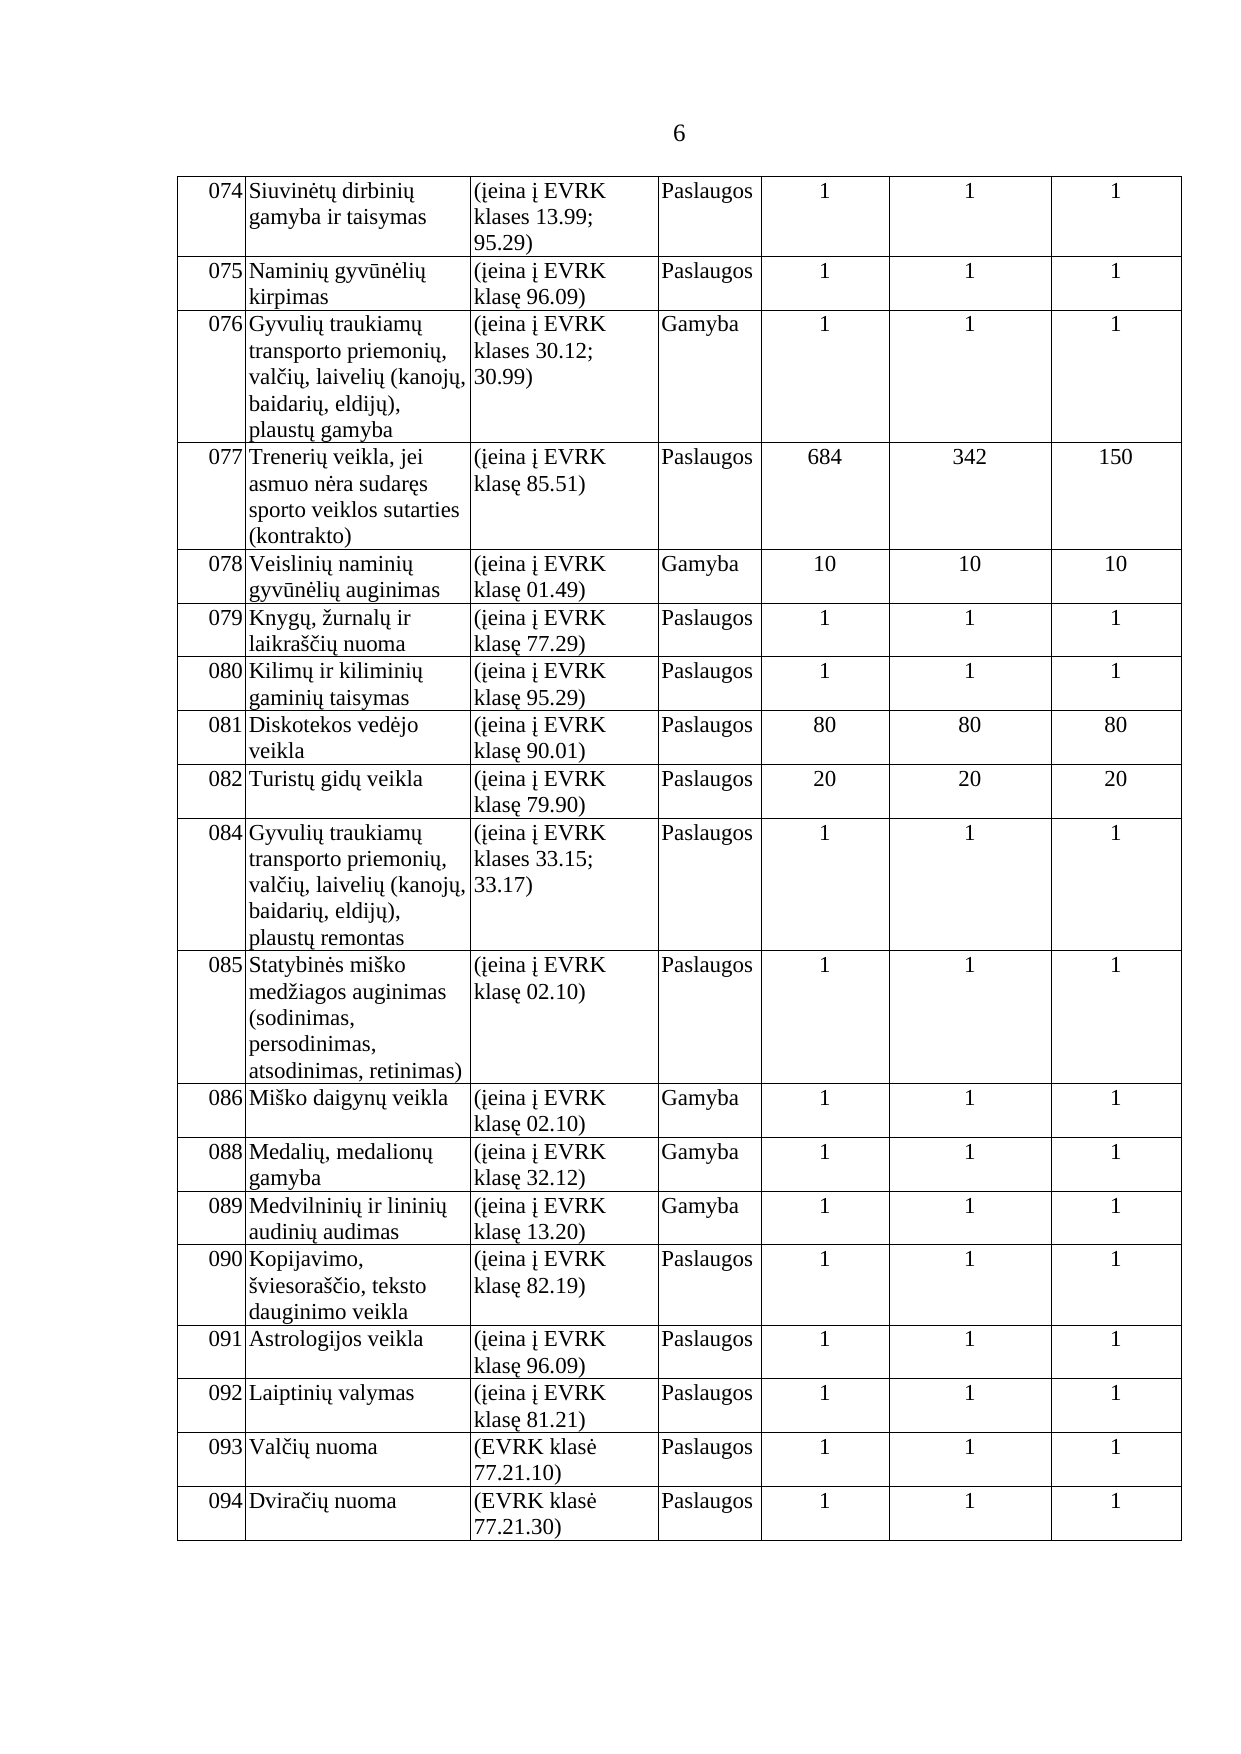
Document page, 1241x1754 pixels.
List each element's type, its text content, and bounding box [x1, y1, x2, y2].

table_cell 1 [762, 311, 889, 442]
table_cell 1 [762, 1433, 889, 1486]
table_cell 1 [1052, 1245, 1181, 1324]
table_cell 342 [890, 443, 1051, 549]
table_cell Paslaugos [659, 443, 761, 549]
table_cell Paslaugos [659, 1433, 761, 1486]
table_cell (įeina į EVRK klasę 96.09) [471, 1326, 658, 1378]
table_cell (įeina į EVRK klasę 90.01) [471, 711, 658, 764]
table_cell 093 [178, 1433, 245, 1486]
table_cell 088 [178, 1138, 245, 1191]
table_cell 081 [178, 711, 245, 764]
table_cell (įeina į EVRK klases 13.99; 95.29) [471, 177, 658, 256]
table_cell 10 [1052, 550, 1181, 602]
table_cell Kilimų ir kiliminių gaminių taisymas [246, 657, 470, 710]
table_cell 1 [890, 1192, 1051, 1244]
table_cell 20 [1052, 765, 1181, 817]
table_cell 684 [762, 443, 889, 549]
table_cell Laiptinių valymas [246, 1379, 470, 1432]
table_cell 1 [1052, 1433, 1181, 1486]
table_cell Paslaugos [659, 1326, 761, 1378]
table_cell 1 [890, 1138, 1051, 1191]
table_cell (įeina į EVRK klasę 96.09) [471, 257, 658, 309]
table_cell Veislinių naminių gyvūnėlių auginimas [246, 550, 470, 602]
table_cell 1 [890, 1379, 1051, 1432]
table_cell Dviračių nuoma [246, 1487, 470, 1539]
table_cell Gamyba [659, 550, 761, 602]
table_cell Valčių nuoma [246, 1433, 470, 1486]
table_cell 092 [178, 1379, 245, 1432]
table_cell Gamyba [659, 1192, 761, 1244]
table_cell 080 [178, 657, 245, 710]
table_cell 1 [1052, 951, 1181, 1083]
table_cell Paslaugos [659, 1245, 761, 1324]
table_cell Paslaugos [659, 951, 761, 1083]
table_cell Siuvinėtų dirbinių gamyba ir taisymas [246, 177, 470, 256]
table_cell Medalių, medalionų gamyba [246, 1138, 470, 1191]
table_cell Kopijavimo, šviesoraščio, teksto dauginimo veikla [246, 1245, 470, 1324]
table_cell 1 [1052, 311, 1181, 442]
table_cell 1 [762, 1138, 889, 1191]
table_cell 1 [1052, 1326, 1181, 1378]
table_cell 1 [890, 1084, 1051, 1137]
table_cell 094 [178, 1487, 245, 1539]
table_cell Paslaugos [659, 765, 761, 817]
table_cell 1 [762, 1326, 889, 1378]
table_cell 085 [178, 951, 245, 1083]
table_cell 077 [178, 443, 245, 549]
table_cell 1 [890, 604, 1051, 656]
table_cell Trenerių veikla, jei asmuo nėra sudaręs sporto veiklos sutarties (kontrakto) [246, 443, 470, 549]
table_cell (įeina į EVRK klases 33.15; 33.17) [471, 819, 658, 950]
table_cell 20 [890, 765, 1051, 817]
table_cell 80 [890, 711, 1051, 764]
table_cell Medvilninių ir lininių audinių audimas [246, 1192, 470, 1244]
table_cell 1 [890, 951, 1051, 1083]
table_cell (įeina į EVRK klasę 82.19) [471, 1245, 658, 1324]
table_cell Knygų, žurnalų ir laikraščių nuoma [246, 604, 470, 656]
table_cell 1 [890, 657, 1051, 710]
table_cell 076 [178, 311, 245, 442]
table_cell Gamyba [659, 1138, 761, 1191]
table_cell 1 [762, 257, 889, 309]
table_cell Miško daigynų veikla [246, 1084, 470, 1137]
table_cell (įeina į EVRK klasę 81.21) [471, 1379, 658, 1432]
table_cell 1 [1052, 1192, 1181, 1244]
table_cell 074 [178, 177, 245, 256]
table_cell (įeina į EVRK klasę 02.10) [471, 1084, 658, 1137]
table_cell 1 [1052, 1379, 1181, 1432]
table_cell 1 [1052, 177, 1181, 256]
table_cell 1 [762, 951, 889, 1083]
table_cell Statybinės miško medžiagos auginimas (sodinimas, persodinimas, atsodinimas, retinimas) [246, 951, 470, 1083]
table_cell Gyvulių traukiamų transporto priemonių, valčių, laivelių (kanojų, baidarių, eldijų), plaustų remontas [246, 819, 470, 950]
table_cell 089 [178, 1192, 245, 1244]
table_cell Gyvulių traukiamų transporto priemonių, valčių, laivelių (kanojų, baidarių, eldijų), plaustų gamyba [246, 311, 470, 442]
table_cell 1 [1052, 657, 1181, 710]
table_cell Paslaugos [659, 819, 761, 950]
table_cell 20 [762, 765, 889, 817]
table_cell 075 [178, 257, 245, 309]
table_cell 079 [178, 604, 245, 656]
table_cell Turistų gidų veikla [246, 765, 470, 817]
table_cell 1 [762, 819, 889, 950]
table_cell 1 [890, 257, 1051, 309]
table_cell 1 [890, 311, 1051, 442]
table_cell (įeina į EVRK klasę 02.10) [471, 951, 658, 1083]
table_cell 091 [178, 1326, 245, 1378]
table_cell 1 [762, 1245, 889, 1324]
table_cell 1 [1052, 819, 1181, 950]
table_cell 090 [178, 1245, 245, 1324]
table_cell 1 [1052, 1084, 1181, 1137]
table_cell Paslaugos [659, 257, 761, 309]
table_cell Astrologijos veikla [246, 1326, 470, 1378]
table_cell 10 [762, 550, 889, 602]
table_cell Diskotekos vedėjo veikla [246, 711, 470, 764]
table_cell (įeina į EVRK klasę 95.29) [471, 657, 658, 710]
table_cell 80 [762, 711, 889, 764]
table_cell (įeina į EVRK klasę 77.29) [471, 604, 658, 656]
table_cell (įeina į EVRK klasę 01.49) [471, 550, 658, 602]
table_cell (EVRK klasė 77.21.10) [471, 1433, 658, 1486]
table_cell 1 [762, 1379, 889, 1432]
table_cell Naminių gyvūnėlių kirpimas [246, 257, 470, 309]
table_cell 1 [890, 177, 1051, 256]
table_cell 150 [1052, 443, 1181, 549]
table_cell 1 [1052, 257, 1181, 309]
table_cell Gamyba [659, 311, 761, 442]
table_cell 1 [890, 819, 1051, 950]
table_cell (EVRK klasė 77.21.30) [471, 1487, 658, 1539]
table_cell Gamyba [659, 1084, 761, 1137]
table_cell 082 [178, 765, 245, 817]
table_cell 1 [762, 1192, 889, 1244]
table_cell 1 [762, 177, 889, 256]
table_cell Paslaugos [659, 1487, 761, 1539]
table_cell 078 [178, 550, 245, 602]
table_cell 1 [1052, 1138, 1181, 1191]
table_cell Paslaugos [659, 711, 761, 764]
table_cell 1 [1052, 1487, 1181, 1539]
table_cell Paslaugos [659, 657, 761, 710]
table_cell 10 [890, 550, 1051, 602]
table_cell Paslaugos [659, 604, 761, 656]
table_cell 1 [890, 1326, 1051, 1378]
table_cell 1 [890, 1487, 1051, 1539]
table_cell 1 [890, 1433, 1051, 1486]
table_cell (įeina į EVRK klases 30.12; 30.99) [471, 311, 658, 442]
table_cell 1 [890, 1245, 1051, 1324]
table_cell 1 [762, 1487, 889, 1539]
table_cell 80 [1052, 711, 1181, 764]
table_cell 1 [762, 1084, 889, 1137]
table_cell (įeina į EVRK klasę 85.51) [471, 443, 658, 549]
table_cell 1 [1052, 604, 1181, 656]
table_cell (įeina į EVRK klasę 32.12) [471, 1138, 658, 1191]
table_cell Paslaugos [659, 177, 761, 256]
table_cell Paslaugos [659, 1379, 761, 1432]
table_cell (įeina į EVRK klasę 13.20) [471, 1192, 658, 1244]
table_cell 1 [762, 657, 889, 710]
table_cell 1 [762, 604, 889, 656]
table_cell (įeina į EVRK klasę 79.90) [471, 765, 658, 817]
table_cell 084 [178, 819, 245, 950]
table_cell 086 [178, 1084, 245, 1137]
